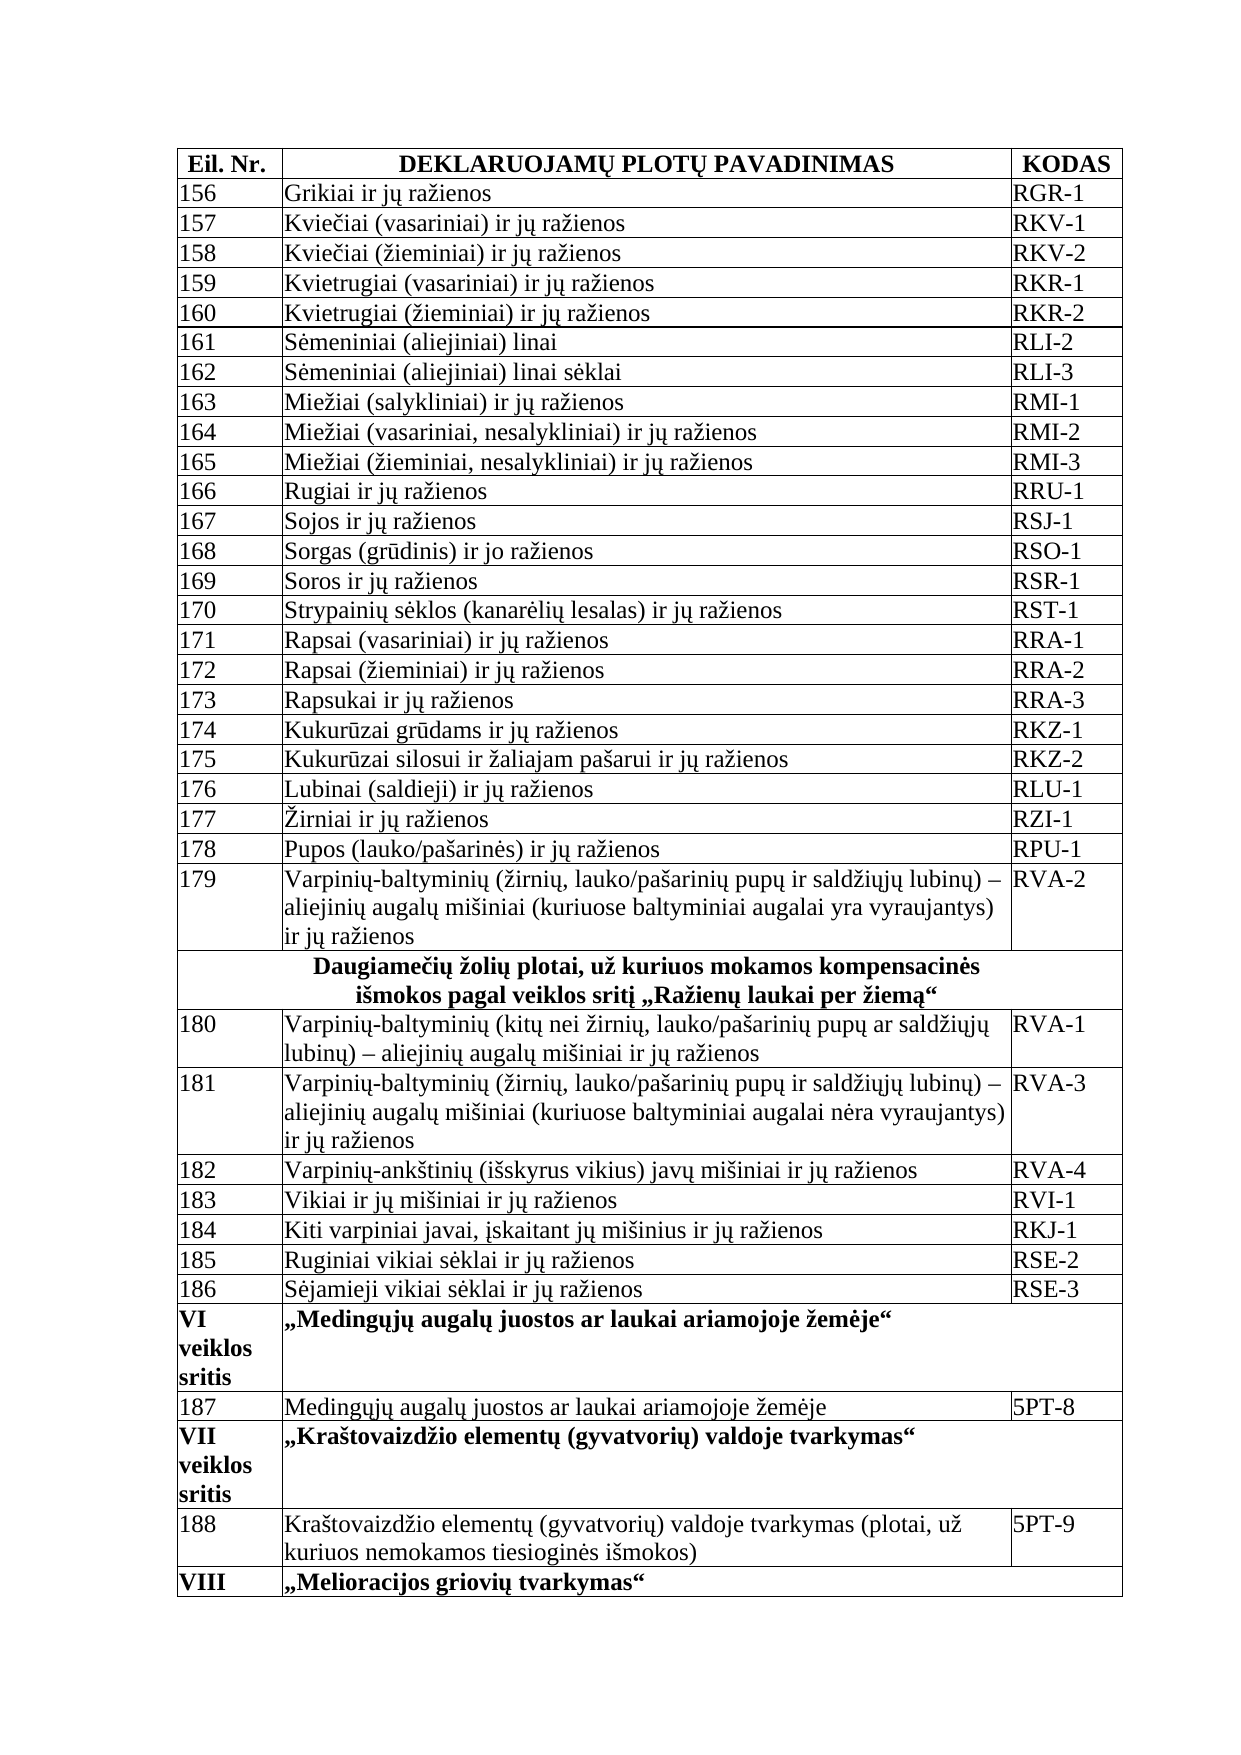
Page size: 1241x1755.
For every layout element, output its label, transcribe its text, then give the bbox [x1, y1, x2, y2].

table_cell RLU-1 [1012, 774, 1122, 803]
table_cell RVA-1 [1012, 1010, 1122, 1067]
table_cell 187 [178, 1392, 282, 1420]
table_cell RSR-1 [1012, 566, 1122, 594]
table_cell Rapsai (vasariniai) ir jų ražienos [283, 625, 1011, 654]
table_cell 170 [178, 596, 282, 624]
table_cell VI veiklos sritis [178, 1304, 282, 1391]
table_cell 157 [178, 208, 282, 237]
table_cell Pupos (lauko/pašarinės) ir jų ražienos [283, 834, 1011, 863]
table_cell „Kraštovaizdžio elementų (gyvatvorių) valdoje tvarkymas“ [283, 1421, 1011, 1508]
table_cell Kukurūzai silosui ir žaliajam pašarui ir jų ražienos [283, 745, 1011, 773]
table_cell Rapsai (žieminiai) ir jų ražienos [283, 655, 1011, 684]
table_cell RVA-4 [1012, 1155, 1122, 1184]
table_cell Varpinių-ankštinių (išskyrus vikius) javų mišiniai ir jų ražienos [283, 1155, 1011, 1184]
table_header DEKLARUOJAMŲ PLOTŲ PAVADINIMAS [283, 149, 1011, 177]
table_cell [1011, 1304, 1122, 1391]
table_cell Soros ir jų ražienos [283, 566, 1011, 594]
table_cell 164 [178, 417, 282, 446]
table_cell 172 [178, 655, 282, 684]
table_cell Kvietrugiai (vasariniai) ir jų ražienos [283, 268, 1011, 297]
table_cell Miežiai (žieminiai, nesalykliniai) ir jų ražienos [283, 447, 1011, 475]
table_cell „Melioracijos griovių tvarkymas“ [283, 1567, 1011, 1596]
table_cell Sojos ir jų ražienos [283, 506, 1011, 535]
table_cell 178 [178, 834, 282, 863]
table_cell [178, 951, 282, 1008]
table_cell RKZ-1 [1012, 715, 1122, 743]
table_cell RVA-3 [1012, 1068, 1122, 1154]
table_header Eil. Nr. [178, 149, 282, 177]
table_cell 177 [178, 804, 282, 833]
table_cell RRA-3 [1012, 685, 1122, 714]
table_cell Sėmeniniai (aliejiniai) linai sėklai [283, 357, 1011, 386]
table_cell RVI-1 [1012, 1185, 1122, 1214]
table_cell RGR-1 [1012, 179, 1122, 207]
table_cell 159 [178, 268, 282, 297]
table_cell 180 [178, 1010, 282, 1067]
table_cell 165 [178, 447, 282, 475]
table_cell Vikiai ir jų mišiniai ir jų ražienos [283, 1185, 1011, 1214]
table_cell 160 [178, 298, 282, 326]
table_cell 158 [178, 238, 282, 267]
table_cell Lubinai (saldieji) ir jų ražienos [283, 774, 1011, 803]
table_cell RPU-1 [1012, 834, 1122, 863]
table_cell 181 [178, 1068, 282, 1154]
table_cell 163 [178, 387, 282, 416]
table_cell 182 [178, 1155, 282, 1184]
table_cell RSE-3 [1012, 1275, 1122, 1303]
table_cell VII veiklos sritis [178, 1421, 282, 1508]
table_cell Varpinių-baltyminių (žirnių, lauko/pašarinių pupų ir saldžiųjų lubinų) – aliejinių augalų mišiniai (kuriuose baltyminiai augalai yra vyraujantys) ir jų ražienos [283, 864, 1011, 950]
table_cell RRA-1 [1012, 625, 1122, 654]
table_cell 169 [178, 566, 282, 594]
table_cell RZI-1 [1012, 804, 1122, 833]
table_cell 161 [178, 328, 282, 356]
table_cell Sorgas (grūdinis) ir jo ražienos [283, 536, 1011, 565]
table_cell Kukurūzai grūdams ir jų ražienos [283, 715, 1011, 743]
table_cell Kiti varpiniai javai, įskaitant jų mišinius ir jų ražienos [283, 1215, 1011, 1244]
table_cell RRA-2 [1012, 655, 1122, 684]
table_cell 168 [178, 536, 282, 565]
table_cell VIII [178, 1567, 282, 1596]
table_cell RST-1 [1012, 596, 1122, 624]
table_cell Medingųjų augalų juostos ar laukai ariamojoje žemėje [283, 1392, 1011, 1420]
table_cell [1011, 951, 1122, 1008]
table_cell RLI-2 [1012, 328, 1122, 356]
table_cell 179 [178, 864, 282, 950]
table_cell 186 [178, 1275, 282, 1303]
table_cell 183 [178, 1185, 282, 1214]
table_cell 174 [178, 715, 282, 743]
table_cell 175 [178, 745, 282, 773]
table_cell RSO-1 [1012, 536, 1122, 565]
table_cell 185 [178, 1245, 282, 1273]
table_cell Sėjamieji vikiai sėklai ir jų ražienos [283, 1275, 1011, 1303]
table_cell [1011, 1567, 1122, 1596]
table_cell RSJ-1 [1012, 506, 1122, 535]
table_cell Rapsukai ir jų ražienos [283, 685, 1011, 714]
table_cell 5PT-8 [1012, 1392, 1122, 1420]
table_cell RLI-3 [1012, 357, 1122, 386]
table_cell „Medingųjų augalų juostos ar laukai ariamojoje žemėje“ [283, 1304, 1011, 1391]
table_cell Varpinių-baltyminių (kitų nei žirnių, lauko/pašarinių pupų ar saldžiųjų lubinų) – aliejinių augalų mišiniai ir jų ražienos [283, 1010, 1011, 1067]
table_cell Miežiai (salykliniai) ir jų ražienos [283, 387, 1011, 416]
table_cell Grikiai ir jų ražienos [283, 179, 1011, 207]
table_cell RMI-3 [1012, 447, 1122, 475]
table_cell [1011, 1421, 1122, 1508]
table_cell Kraštovaizdžio elementų (gyvatvorių) valdoje tvarkymas (plotai, už kuriuos nemokamos tiesioginės išmokos) [283, 1509, 1011, 1566]
table_cell Rugiai ir jų ražienos [283, 476, 1011, 505]
table_cell RSE-2 [1012, 1245, 1122, 1273]
table_cell RKR-2 [1012, 298, 1122, 326]
table_cell Daugiamečių žolių plotai, už kuriuos mokamos kompensacinės išmokos pagal veiklos sritį „Ražienų laukai per žiemą“ [283, 951, 1011, 1008]
table_cell 184 [178, 1215, 282, 1244]
table_cell 166 [178, 476, 282, 505]
table_cell Kviečiai (žieminiai) ir jų ražienos [283, 238, 1011, 267]
table_cell Žirniai ir jų ražienos [283, 804, 1011, 833]
table_cell Sėmeniniai (aliejiniai) linai [283, 328, 1011, 356]
table_cell RMI-2 [1012, 417, 1122, 446]
table_cell RRU-1 [1012, 476, 1122, 505]
table_cell 156 [178, 179, 282, 207]
table_cell 162 [178, 357, 282, 386]
table_cell RMI-1 [1012, 387, 1122, 416]
table_header KODAS [1012, 149, 1122, 177]
table_cell RKV-1 [1012, 208, 1122, 237]
table_cell Kvietrugiai (žieminiai) ir jų ražienos [283, 298, 1011, 326]
table_cell RKV-2 [1012, 238, 1122, 267]
table_cell 171 [178, 625, 282, 654]
table_cell Varpinių-baltyminių (žirnių, lauko/pašarinių pupų ir saldžiųjų lubinų) – aliejinių augalų mišiniai (kuriuose baltyminiai augalai nėra vyraujantys) ir jų ražienos [283, 1068, 1011, 1154]
table_cell RKJ-1 [1012, 1215, 1122, 1244]
table_cell RVA-2 [1012, 864, 1122, 950]
table_cell 167 [178, 506, 282, 535]
table_cell 188 [178, 1509, 282, 1566]
table_cell Kviečiai (vasariniai) ir jų ražienos [283, 208, 1011, 237]
table_cell 173 [178, 685, 282, 714]
table_cell RKZ-2 [1012, 745, 1122, 773]
table_cell Ruginiai vikiai sėklai ir jų ražienos [283, 1245, 1011, 1273]
table_cell 5PT-9 [1012, 1509, 1122, 1566]
table_cell Miežiai (vasariniai, nesalykliniai) ir jų ražienos [283, 417, 1011, 446]
table_cell 176 [178, 774, 282, 803]
table_cell Strypainių sėklos (kanarėlių lesalas) ir jų ražienos [283, 596, 1011, 624]
table_cell RKR-1 [1012, 268, 1122, 297]
